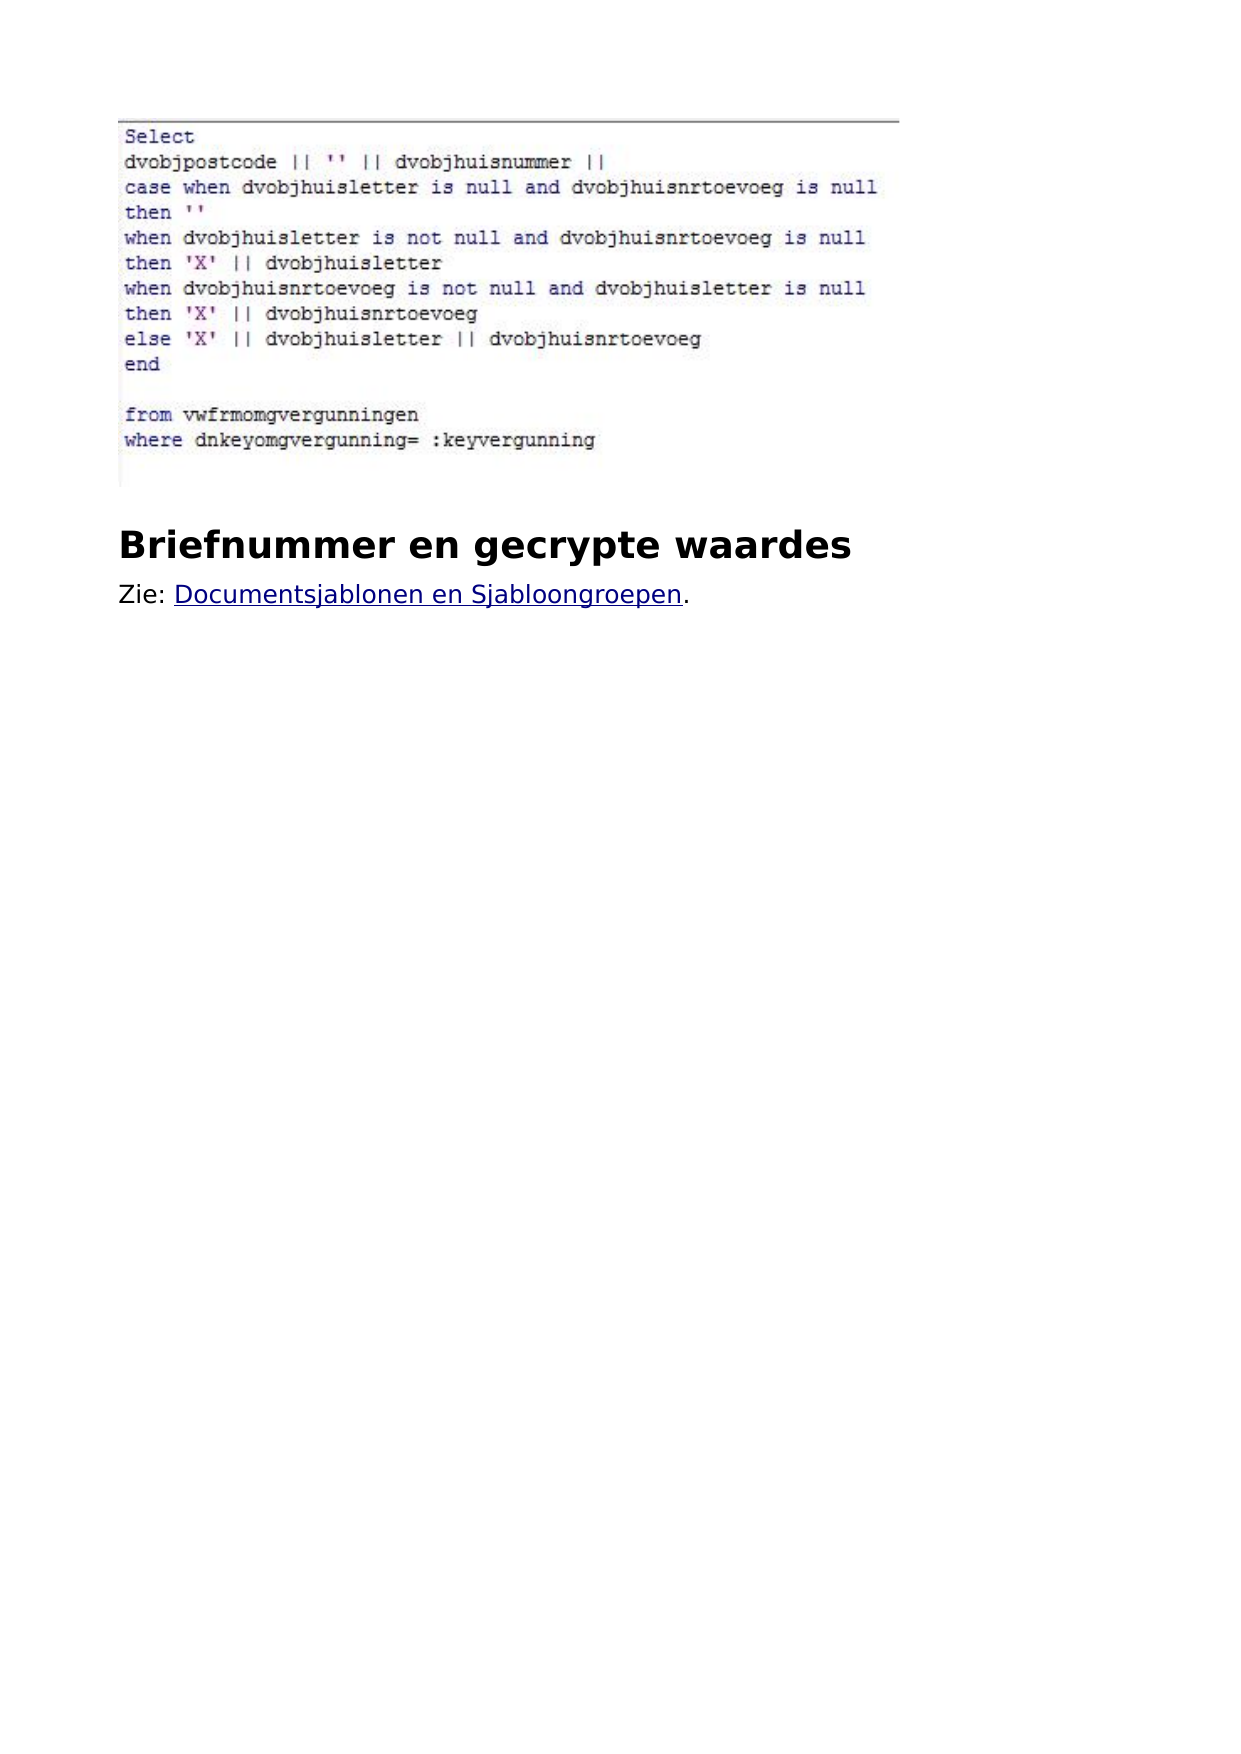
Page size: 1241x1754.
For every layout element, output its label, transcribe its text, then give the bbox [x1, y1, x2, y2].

subtitle Briefnummer en gecrypte waardes [118, 524, 1122, 567]
picture [118, 118, 900, 487]
text Zie: Documentsjablonen en Sjabloongroepen. [118, 580, 1122, 609]
